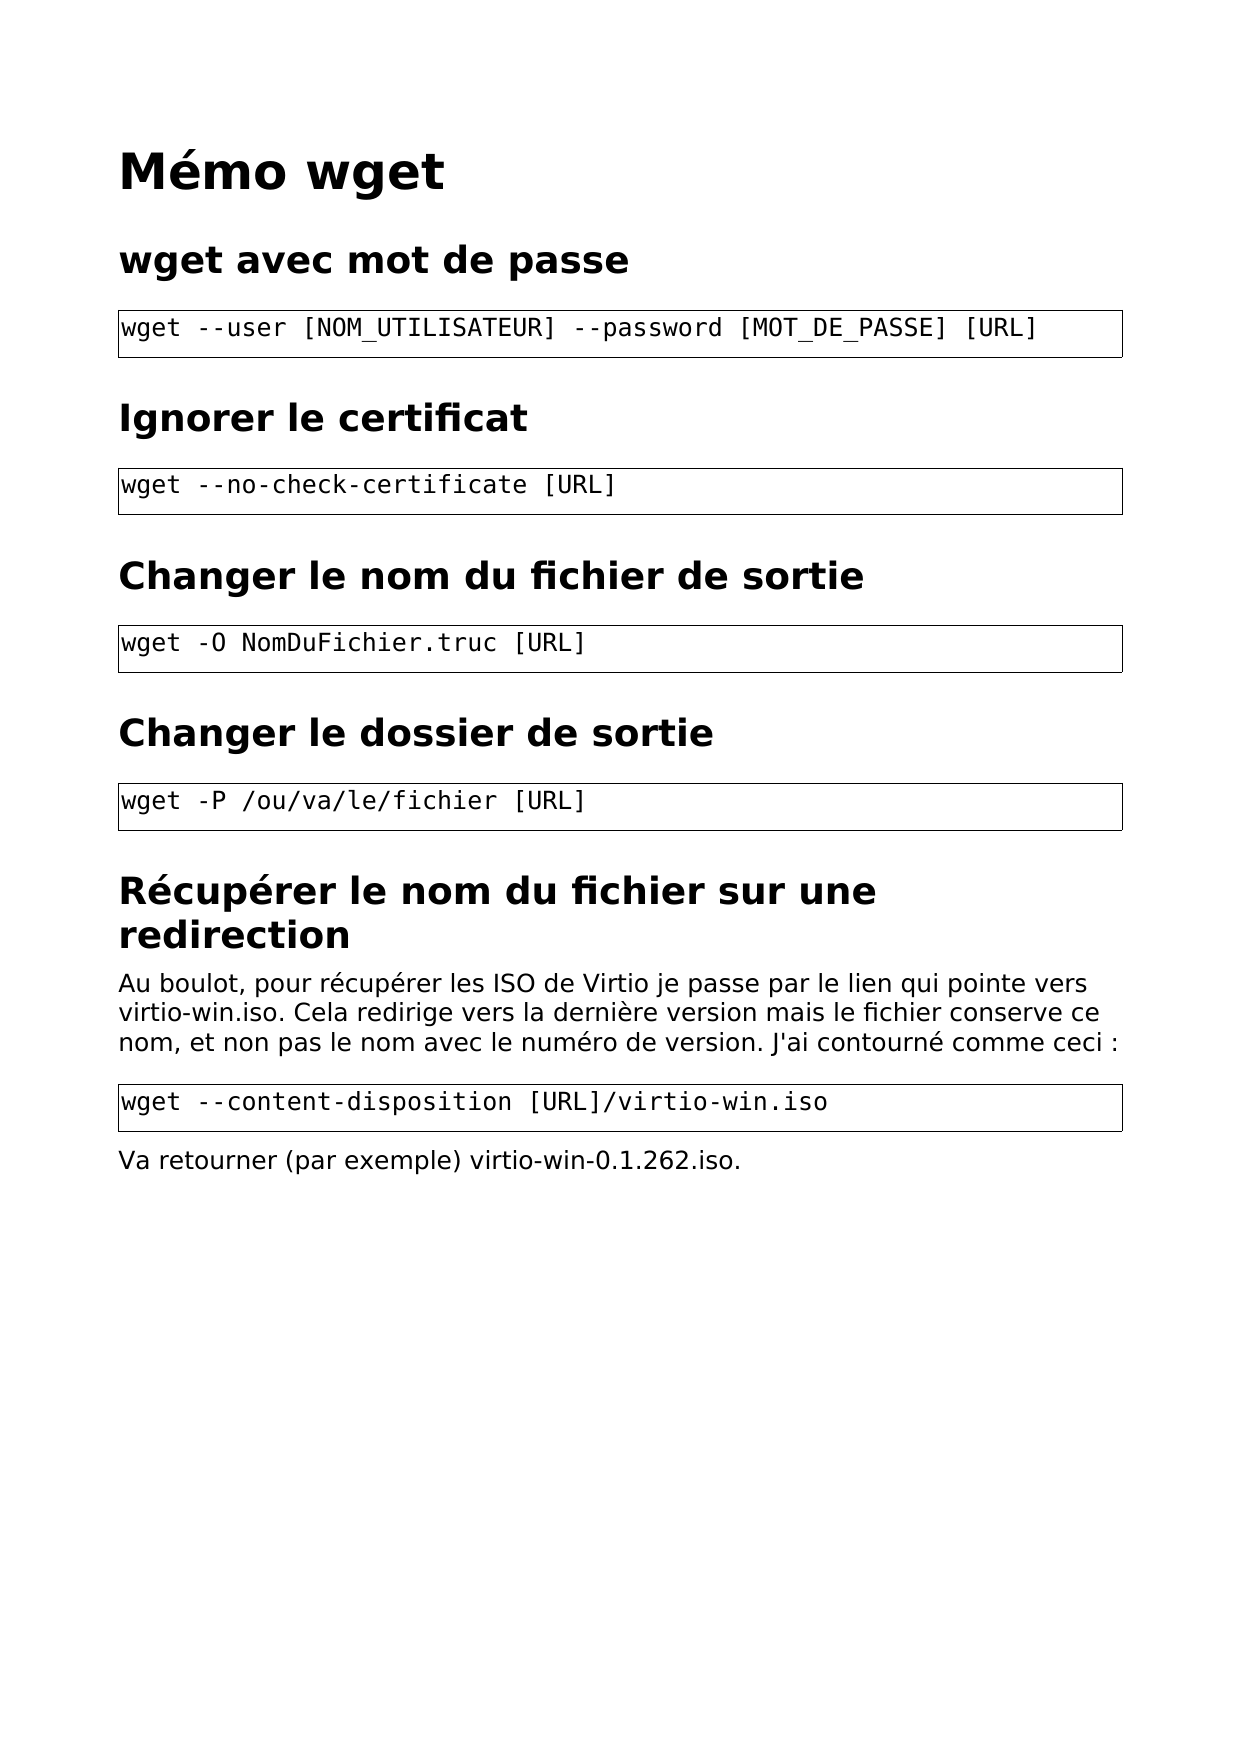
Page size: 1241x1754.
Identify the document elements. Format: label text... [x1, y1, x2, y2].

subtitle Mémo wget [118, 143, 1122, 201]
table_header wget --no-check-certificate [URL] [119, 469, 1122, 514]
text Va retourner (par exemple) virtio-win-0.1.262.iso. [118, 1146, 1122, 1175]
table_header wget -O NomDuFichier.truc [URL] [119, 626, 1122, 672]
subtitle Changer le dossier de sortie [118, 712, 1122, 756]
subtitle Récupérer le nom du fichier sur une redirection [118, 870, 1122, 957]
subtitle wget avec mot de passe [118, 239, 1122, 282]
text Au boulot, pour récupérer les ISO de Virtio je passe par le lien qui pointe vers virtio-win.iso. Cela redirige vers la dernière version mais le fichier conserve ce nom, et non pas le nom avec le numéro de version. J'ai contourné comme ceci : [118, 969, 1122, 1057]
table_header wget --content-disposition [URL]/virtio-win.iso [119, 1085, 1122, 1131]
table_header wget -P /ou/va/le/fichier [URL] [119, 784, 1122, 830]
table_header wget --user [NOM_UTILISATEUR] --password [MOT_DE_PASSE] [URL] [119, 311, 1122, 357]
subtitle Changer le nom du fichier de sortie [118, 554, 1122, 598]
subtitle Ignorer le certificat [118, 397, 1122, 440]
